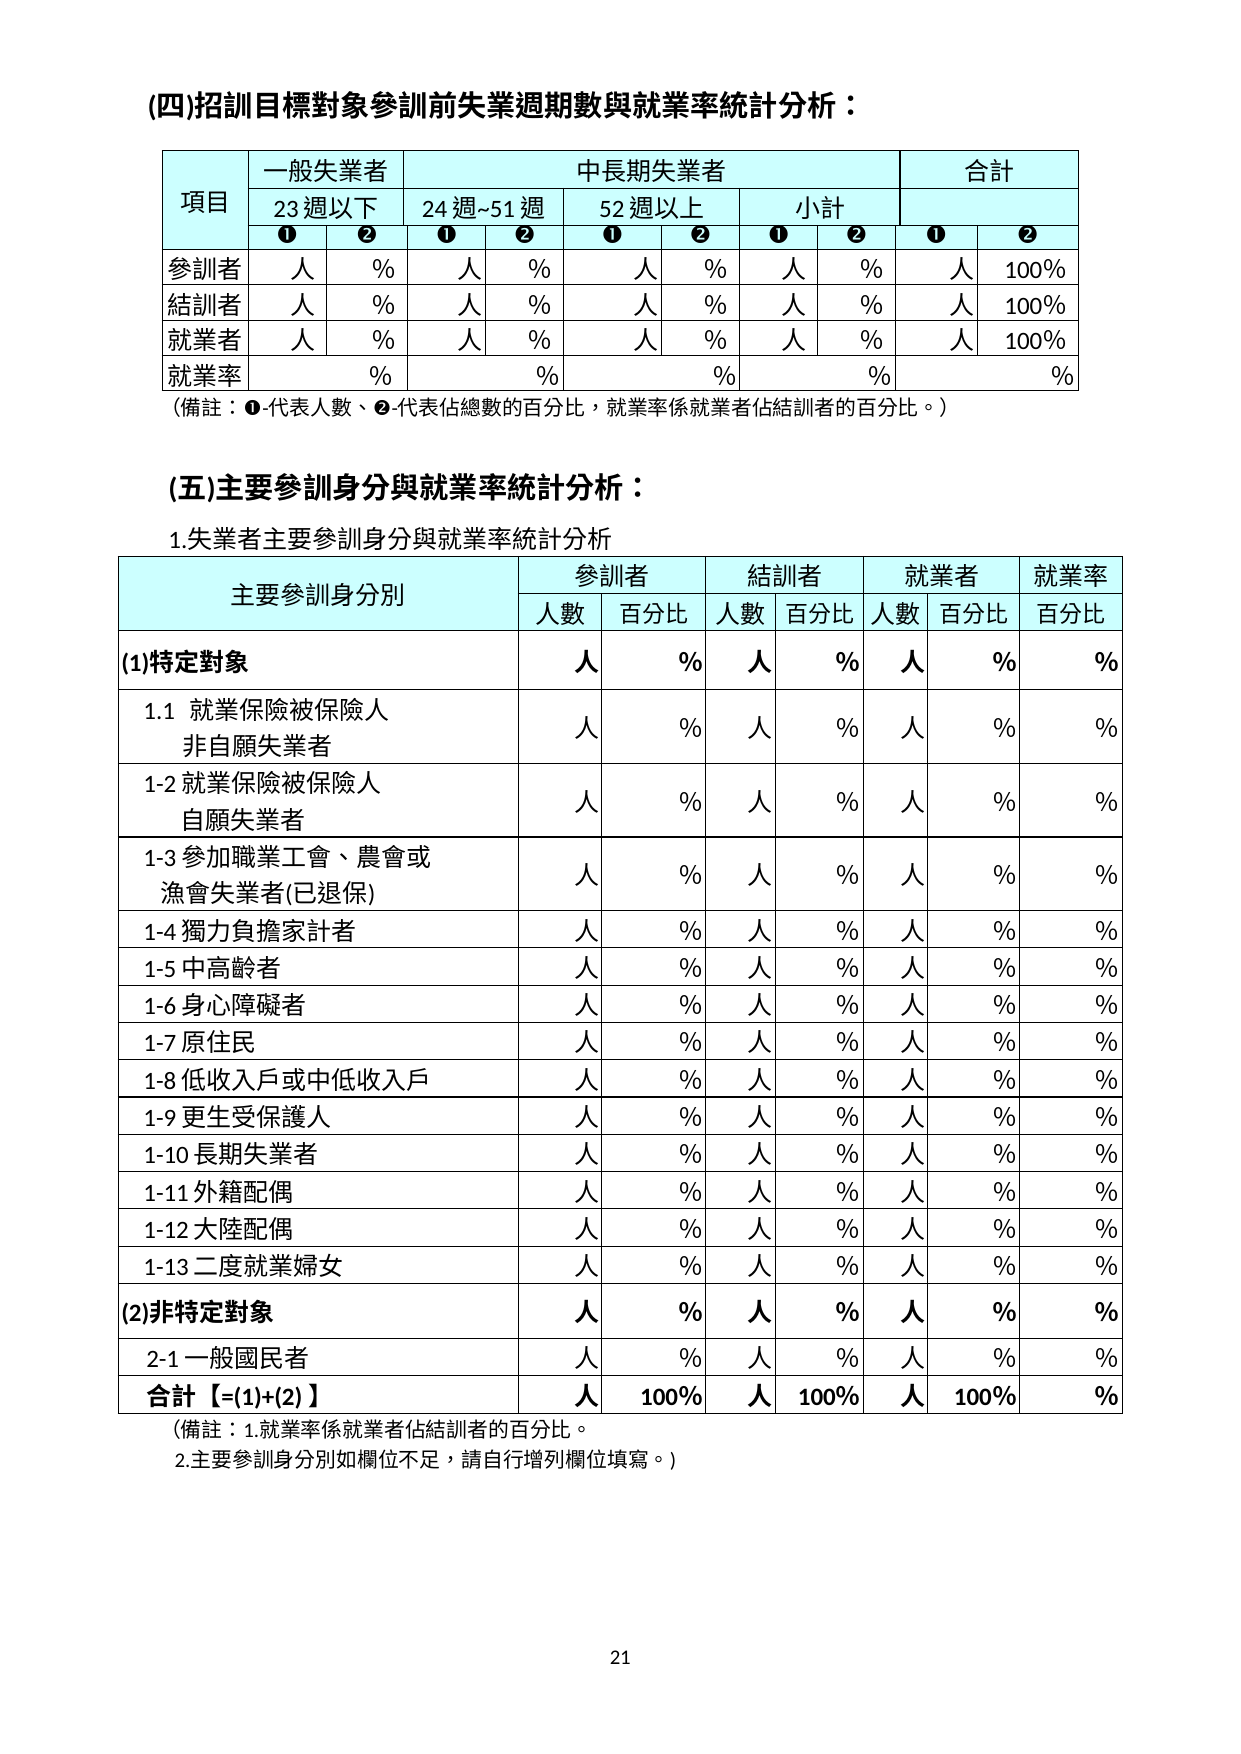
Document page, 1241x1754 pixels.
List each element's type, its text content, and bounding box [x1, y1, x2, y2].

table_cell 人 [864, 1135, 927, 1171]
table_cell 就業者 [163, 321, 248, 355]
table_header 就業者 [864, 557, 1019, 593]
table_cell ％ [602, 1023, 705, 1059]
table_cell 1-5中高齡者 [119, 948, 518, 984]
table_cell 人 [864, 948, 927, 984]
table_cell 人 [519, 948, 601, 984]
table_cell ％ [776, 986, 863, 1022]
table_cell  [249, 226, 326, 249]
table_cell ％ [602, 911, 705, 947]
table_cell ％ [602, 764, 705, 836]
table_cell 合計【=(1)+(2) 】 [119, 1376, 518, 1412]
table_cell ％ [1020, 1135, 1122, 1171]
table_cell ％ [928, 1135, 1019, 1171]
table_cell 人 [706, 1339, 775, 1375]
table_cell ％ [486, 321, 563, 355]
table_cell 人 [564, 250, 661, 284]
table_cell 人 [864, 1172, 927, 1208]
text (四)招訓目標對象參訓前失業週期數與就業率統計分析： [118, 83, 1122, 125]
table_cell ％ [1020, 1284, 1122, 1338]
table_cell 人 [896, 250, 977, 284]
table_cell 1-12大陸配偶 [119, 1209, 518, 1246]
table_cell ％ [928, 838, 1019, 910]
table_cell 人 [519, 1023, 601, 1059]
table_cell 人 [249, 250, 326, 284]
table_cell 人 [706, 1247, 775, 1283]
table_cell ％ [776, 911, 863, 947]
table_header 結訓者 [706, 557, 863, 593]
table_cell ％ [327, 250, 407, 284]
table_cell 人 [864, 1339, 927, 1375]
table_cell ％ [602, 631, 705, 689]
table_cell 人 [706, 1023, 775, 1059]
table_cell 人 [408, 321, 485, 355]
table_cell 100％ [978, 321, 1078, 355]
table_cell  [662, 226, 739, 249]
table_cell 1-7原住民 [119, 1023, 518, 1059]
table_cell ％ [602, 838, 705, 910]
table_cell  [564, 226, 661, 249]
table_cell 24週~51週 [404, 189, 563, 225]
table_cell ％ [776, 1060, 863, 1096]
table_cell 人 [519, 764, 601, 836]
table_cell ％ [602, 1135, 705, 1171]
table_cell 人 [896, 321, 977, 355]
table_cell ％ [486, 285, 563, 319]
table_cell ％ [1020, 948, 1122, 984]
table_cell ％ [602, 1172, 705, 1208]
table_cell  [818, 226, 895, 249]
table_cell 人 [408, 250, 485, 284]
table_cell ％ [408, 356, 563, 390]
table_header 就業率 [1020, 557, 1122, 593]
table_cell 人 [519, 1209, 601, 1246]
table_cell 52週以上 [564, 189, 739, 225]
text 1.失業者主要參訓身分與就業率統計分析 [168, 519, 1122, 556]
table_cell 人 [519, 1060, 601, 1096]
table_cell 百分比 [1020, 594, 1122, 630]
table_cell 人 [864, 1098, 927, 1134]
table_cell 100％ [978, 285, 1078, 319]
table_cell 人 [706, 764, 775, 836]
table_cell ％ [928, 1284, 1019, 1338]
table_cell (1)特定對象 [119, 631, 518, 689]
table_cell 100％ [978, 250, 1078, 284]
table_cell  [978, 226, 1078, 249]
table_cell 人 [519, 911, 601, 947]
table_cell 人 [864, 911, 927, 947]
table_cell 人 [706, 1284, 775, 1338]
table_cell ％ [776, 838, 863, 910]
table_cell  [740, 226, 817, 249]
table_cell 人 [706, 1172, 775, 1208]
table_cell ％ [928, 1339, 1019, 1375]
table_cell ％ [1020, 1023, 1122, 1059]
table_cell ％ [1020, 631, 1122, 689]
table_cell 參訓者 [163, 250, 248, 284]
table_cell ％ [602, 1060, 705, 1096]
table_cell ％ [1020, 1376, 1122, 1412]
table_cell 人 [249, 321, 326, 355]
table_cell 人 [519, 690, 601, 763]
table_cell 結訓者 [163, 285, 248, 319]
table_cell 人 [740, 250, 817, 284]
table_cell ％ [486, 250, 563, 284]
table_cell 人 [896, 285, 977, 319]
table_cell ％ [776, 1172, 863, 1208]
table_cell 人 [864, 690, 927, 763]
table_cell  [327, 226, 407, 249]
table_cell ％ [602, 1339, 705, 1375]
table_cell ％ [896, 356, 1078, 390]
table_cell ％ [928, 1023, 1019, 1059]
table_cell 就業率 [163, 356, 248, 390]
text （備註：1.就業率係就業者佔結訓者的百分比。 [118, 1413, 1140, 1444]
table_cell 1-11外籍配偶 [119, 1172, 518, 1208]
table_cell 人 [519, 631, 601, 689]
table_cell ％ [1020, 1098, 1122, 1134]
table_cell 人 [706, 1098, 775, 1134]
text （備註：-代表人數、-代表佔總數的百分比，就業率係就業者佔結訓者的百分比。） [118, 391, 1122, 422]
table_cell ％ [928, 631, 1019, 689]
table_cell 人 [706, 1209, 775, 1246]
table_cell ％ [928, 764, 1019, 836]
table_cell ％ [1020, 1247, 1122, 1283]
table_cell ％ [928, 948, 1019, 984]
table_cell ％ [1020, 690, 1122, 763]
table_cell 人 [519, 838, 601, 910]
table_cell 100％ [928, 1376, 1019, 1412]
table_cell 2-1一般國民者 [119, 1339, 518, 1375]
table_cell 人 [519, 1284, 601, 1338]
table_cell 就業保險被保險人 非自願失業者 [119, 690, 518, 763]
table_cell ％ [776, 631, 863, 689]
table_cell 人 [864, 838, 927, 910]
table_cell 人數 [864, 594, 927, 630]
table_cell 人 [864, 764, 927, 836]
table_cell ％ [602, 948, 705, 984]
table_cell ％ [602, 690, 705, 763]
table_cell 人 [706, 690, 775, 763]
table_cell (2)非特定對象 [119, 1284, 518, 1338]
table_cell 人 [706, 1135, 775, 1171]
table_cell ％ [776, 1098, 863, 1134]
table_cell 人 [864, 631, 927, 689]
table_cell ％ [1020, 838, 1122, 910]
table_cell ％ [1020, 764, 1122, 836]
table_cell 人 [864, 1284, 927, 1338]
table_cell ％ [776, 1209, 863, 1246]
table_cell ％ [928, 1247, 1019, 1283]
table_cell ％ [776, 764, 863, 836]
table_cell 1-8低收入戶或中低收入戶 [119, 1060, 518, 1096]
table_cell 百分比 [602, 594, 705, 630]
table_cell ％ [776, 1284, 863, 1338]
table_cell 人 [249, 285, 326, 319]
table_cell 人 [740, 321, 817, 355]
table_cell 人 [706, 1060, 775, 1096]
table_cell 人 [706, 986, 775, 1022]
table_cell ％ [928, 1098, 1019, 1134]
table_cell ％ [602, 1247, 705, 1283]
table_cell ％ [602, 1098, 705, 1134]
table_cell ％ [1020, 1209, 1122, 1246]
table_cell 1-13二度就業婦女 [119, 1247, 518, 1283]
table_cell 人 [519, 1172, 601, 1208]
table_cell ％ [776, 690, 863, 763]
table_cell ％ [1020, 911, 1122, 947]
table_cell 1-10長期失業者 [119, 1135, 518, 1171]
table_cell ％ [776, 948, 863, 984]
table_cell ％ [327, 321, 407, 355]
table_cell 人 [706, 1376, 775, 1412]
table_cell ％ [1020, 986, 1122, 1022]
table_cell 人 [408, 285, 485, 319]
table_cell 人 [740, 285, 817, 319]
table_cell 人 [564, 285, 661, 319]
table_cell 人 [864, 1023, 927, 1059]
table_cell 人 [864, 1376, 927, 1412]
table_cell 小計 [740, 189, 899, 225]
table_cell 1-9更生受保護人 [119, 1098, 518, 1134]
table_cell ％ [327, 285, 407, 319]
table_cell ％ [602, 1209, 705, 1246]
table_cell 1-4獨力負擔家計者 [119, 911, 518, 947]
table_cell 人 [706, 631, 775, 689]
table_cell 人 [519, 1247, 601, 1283]
text 2.主要參訓身分別如欄位不足，請自行增列欄位填寫。) [118, 1444, 1140, 1474]
table_header 合計 [901, 151, 1078, 188]
table_cell 1-3參加職業工會、農會或 漁會失業者(已退保) [119, 838, 518, 910]
table_cell 1-2就業保險被保險人 自願失業者 [119, 764, 518, 836]
table_cell 人 [864, 986, 927, 1022]
table_cell 人 [519, 1339, 601, 1375]
table_cell ％ [1020, 1172, 1122, 1208]
table_cell ％ [662, 250, 739, 284]
table_cell ％ [776, 1247, 863, 1283]
table_header 主要參訓身分別 [119, 557, 518, 630]
table_cell [901, 189, 1078, 225]
table_header 參訓者 [519, 557, 705, 593]
table_header 項目 [163, 151, 248, 249]
table_cell 人 [564, 321, 661, 355]
table_header 中長期失業者 [404, 151, 899, 188]
table_cell ％ [662, 285, 739, 319]
table_cell ％ [740, 356, 895, 390]
table_cell 23週以下 [249, 189, 403, 225]
table_cell 人數 [519, 594, 601, 630]
table_cell 人 [519, 986, 601, 1022]
table_cell ％ [928, 911, 1019, 947]
table_header 一般失業者 [249, 151, 403, 188]
table_cell  [896, 226, 977, 249]
table_cell 人 [706, 838, 775, 910]
table_cell 100％ [776, 1376, 863, 1412]
table_cell 百分比 [928, 594, 1019, 630]
table_cell ％ [928, 1209, 1019, 1246]
table_cell ％ [776, 1023, 863, 1059]
table_cell 人數 [706, 594, 775, 630]
table_cell ％ [928, 1060, 1019, 1096]
table_cell 人 [864, 1247, 927, 1283]
table_cell 100％ [602, 1376, 705, 1412]
table_cell 1-6身心障礙者 [119, 986, 518, 1022]
table_cell ％ [602, 986, 705, 1022]
table_cell ％ [818, 285, 895, 319]
table_cell 人 [706, 911, 775, 947]
table_cell 人 [706, 948, 775, 984]
table_cell ％ [928, 1172, 1019, 1208]
table_cell 人 [519, 1376, 601, 1412]
table_cell ％ [1020, 1060, 1122, 1096]
table_cell ％ [249, 356, 407, 390]
table_cell 人 [519, 1098, 601, 1134]
table_cell ％ [928, 690, 1019, 763]
table_cell 百分比 [776, 594, 863, 630]
table_cell ％ [928, 986, 1019, 1022]
table_cell ％ [564, 356, 739, 390]
table_cell ％ [776, 1135, 863, 1171]
table_cell 人 [864, 1060, 927, 1096]
table_cell 人 [519, 1135, 601, 1171]
table_cell ％ [818, 321, 895, 355]
table_cell 人 [864, 1209, 927, 1246]
table_cell ％ [602, 1284, 705, 1338]
table_cell ％ [776, 1339, 863, 1375]
table_cell  [486, 226, 563, 249]
table_cell ％ [662, 321, 739, 355]
text (五)主要參訓身分與就業率統計分析： [168, 465, 1122, 507]
table_cell ％ [818, 250, 895, 284]
table_cell  [408, 226, 485, 249]
table_cell ％ [1020, 1339, 1122, 1375]
